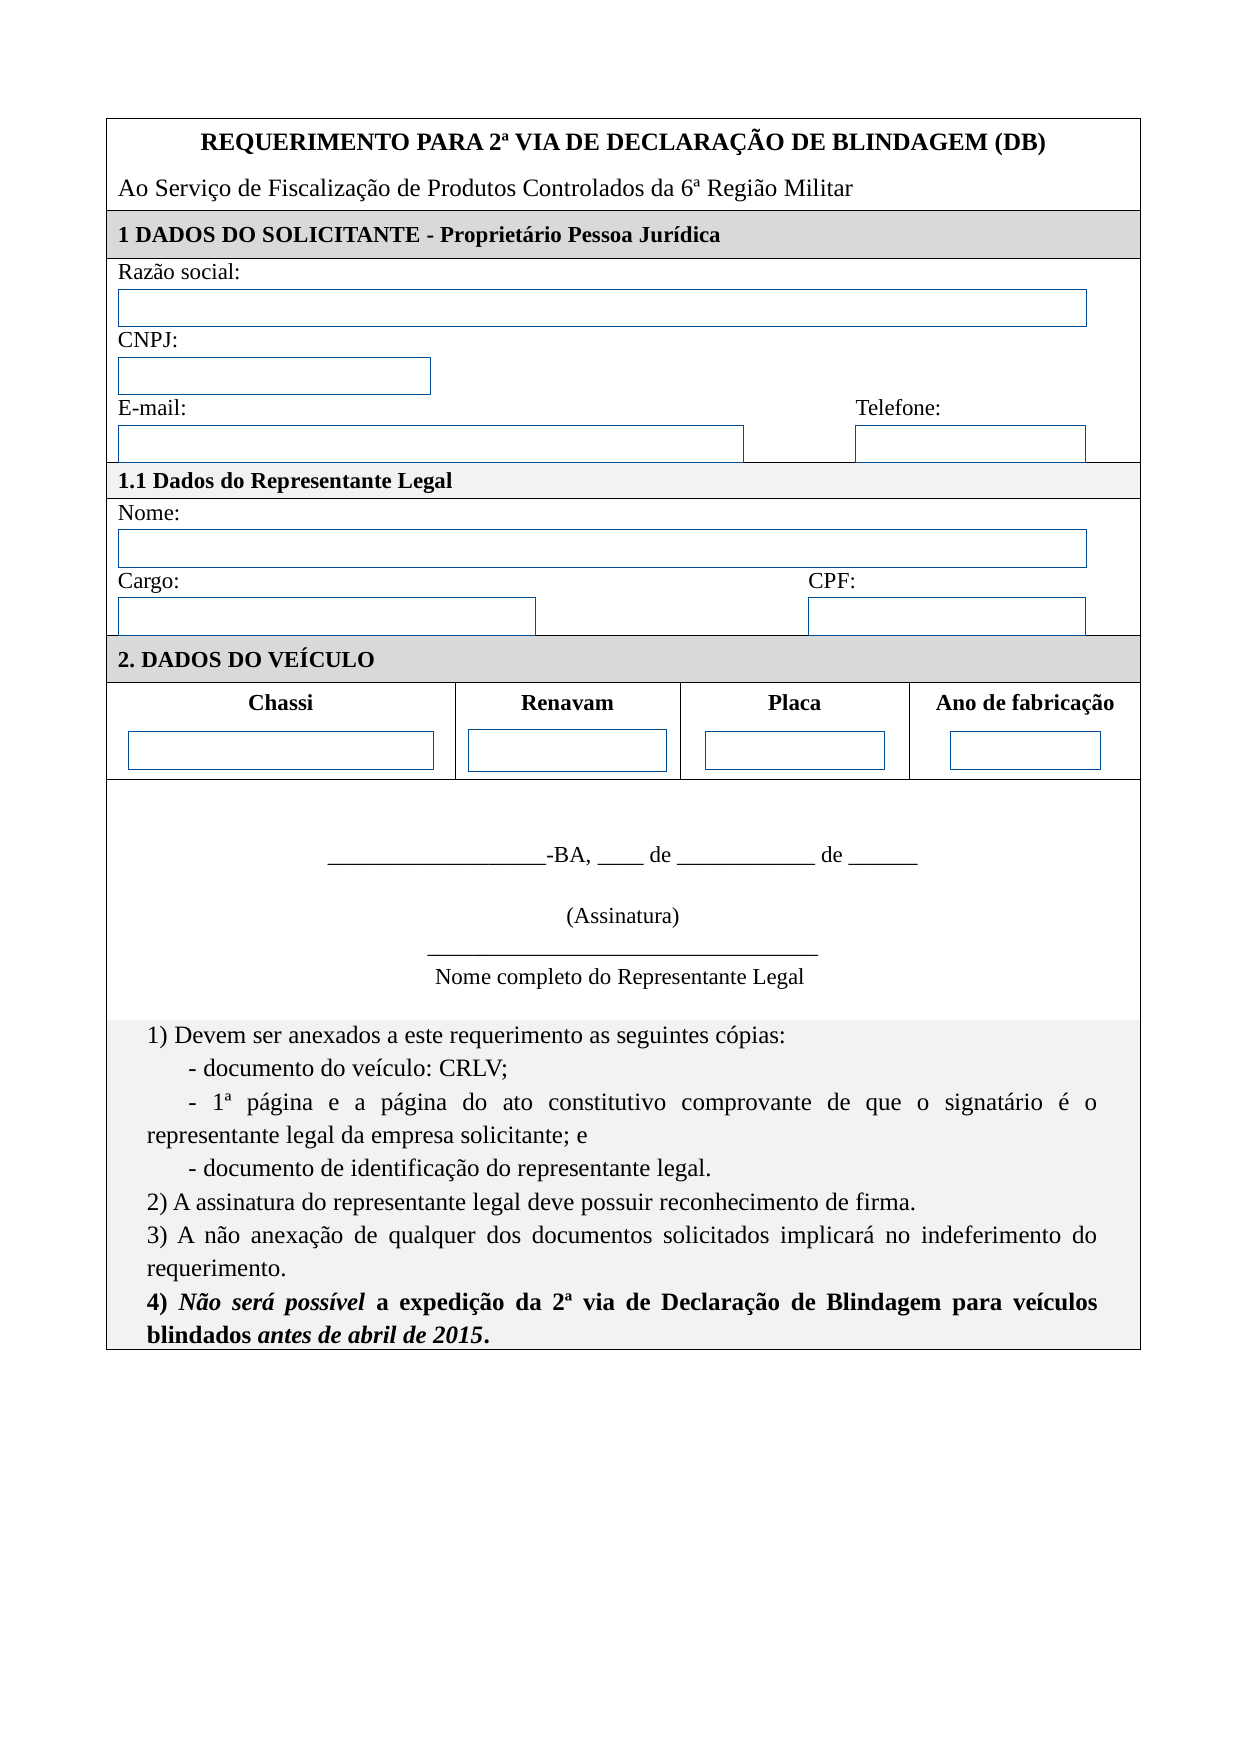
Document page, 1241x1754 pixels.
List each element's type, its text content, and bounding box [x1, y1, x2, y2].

table_cell CNPJ: [107, 326, 1140, 394]
table_cell Nome: [107, 499, 1140, 567]
table_cell 1 DADOS DO SOLICITANTE - Proprietário Pessoa Jurídica [107, 211, 1140, 258]
table_cell [1110, 1020, 1140, 1349]
table_cell Razão social: [107, 259, 1140, 326]
table_cell 1) Devem ser anexados a este requerimento as seguintes cópias: - documento do veículo: CRLV; - 1ª página e a página do ato constitutivo comprovante de que o signatário é o representante legal da empresa solicitante; e - documento de identificação do representante legal. 2) A assinatura do representante legal deve possuir reconhecimento de firma. 3) A não anexação de qualquer dos documentos solicitados implicará no indeferimento do requerimento. 4) Não será possível a expedição da 2ª via de Declaração de Blindagem para veículos blindados antes de abril de 2015. [135, 1020, 1110, 1349]
table_cell Chassi [107, 683, 455, 721]
table_cell Placa [681, 683, 909, 721]
table_cell Telefone: [844, 394, 1140, 462]
table_cell [107, 721, 455, 779]
table_cell CPF: [797, 567, 1140, 635]
table_cell E-mail: [107, 394, 844, 462]
table_cell [910, 721, 1140, 779]
table_header REQUERIMENTO PARA 2ª VIA DE DECLARAÇÃO DE BLINDAGEM (DB) [107, 119, 1140, 164]
table_cell 2. DADOS DO VEÍCULO [107, 636, 1140, 682]
table_cell Renavam [456, 683, 680, 721]
table_cell Cargo: [107, 567, 797, 635]
table_cell [456, 721, 680, 779]
table_cell 1.1 Dados do Representante Legal [107, 463, 1140, 498]
table_cell Ao Serviço de Fiscalização de Produtos Controlados da 6ª Região Militar [107, 164, 1140, 210]
table_cell [1110, 780, 1140, 1020]
table_cell ___________________-BA, ____ de ____________ de ______ (Assinatura) __________________________________ Nome completo do Representante Legal [135, 780, 1110, 1020]
table_cell Ano de fabricação [910, 683, 1140, 721]
table_cell [107, 1020, 135, 1349]
table_cell [107, 780, 135, 1020]
table_cell [681, 721, 909, 779]
